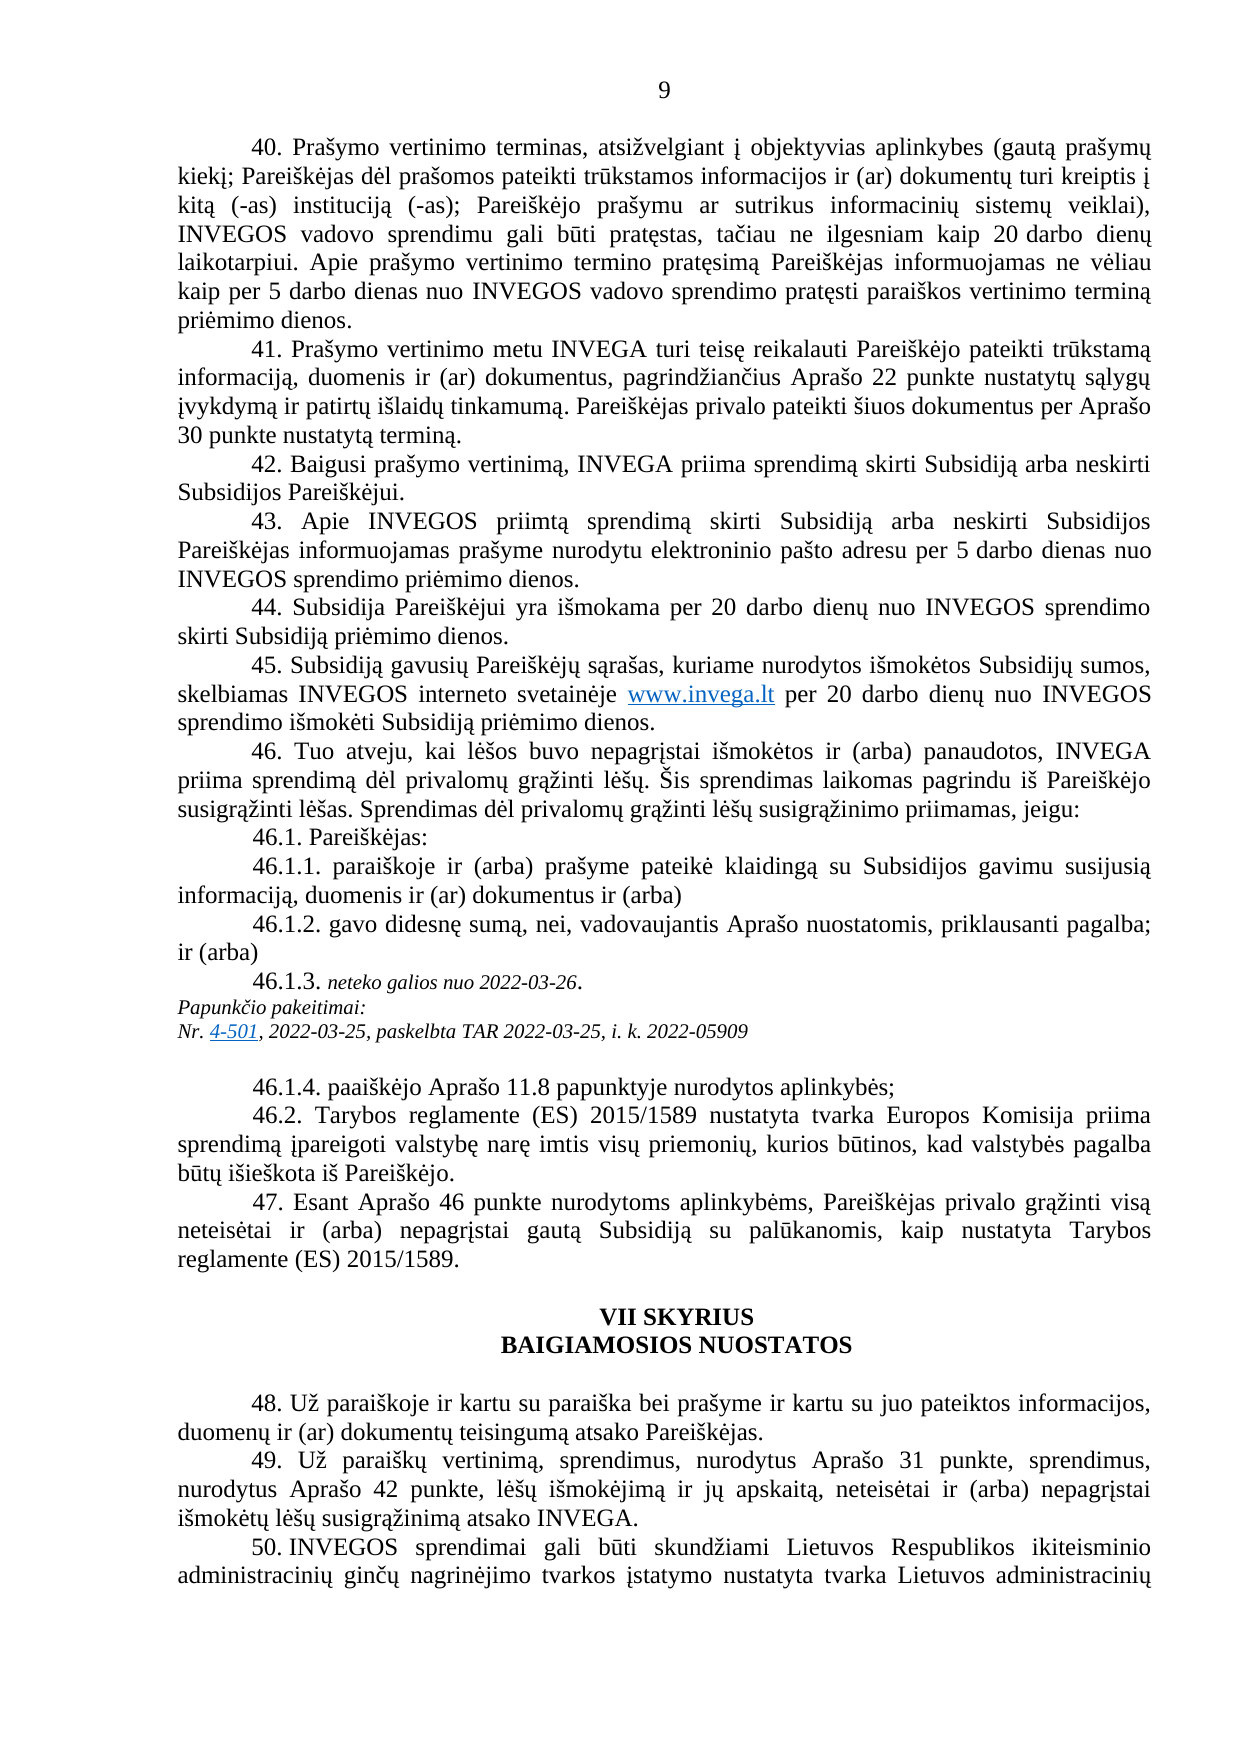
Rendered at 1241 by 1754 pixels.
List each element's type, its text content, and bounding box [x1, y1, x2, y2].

text 46.1.1. paraiškoje ir (arba) prašyme pateikė klaidingą su Subsidijos gavimu susijusią informaciją, duomenis ir (ar) dokumentus ir (arba) [177, 851, 1152, 909]
text 46. Tuo atveju, kai lėšos buvo nepagrįstai išmokėtos ir (arba) panaudotos, INVEGA priima sprendimą dėl privalomų grąžinti lėšų. Šis sprendimas laikomas pagrindu iš Pareiškėjo susigrąžinti lėšas. Sprendimas dėl privalomų grąžinti lėšų susigrąžinimo priimamas, jeigu: [177, 736, 1152, 822]
text 42. Baigusi prašymo vertinimą, INVEGA priima sprendimą skirti Subsidiją arba neskirti Subsidijos Pareiškėjui. [177, 449, 1152, 506]
text BAIGIAMOSIOS NUOSTATOS [177, 1331, 1176, 1359]
text Papunkčio pakeitimai: [177, 995, 1152, 1019]
text 46.2. Tarybos reglamente (ES) 2015/1589 nustatyta tvarka Europos Komisija priima sprendimą įpareigoti valstybę narę imtis visų priemonių, kurios būtinos, kad valstybės pagalba būtų išieškota iš Pareiškėjo. [177, 1101, 1152, 1187]
text 43. Apie INVEGOS priimtą sprendimą skirti Subsidiją arba neskirti Subsidijos Pareiškėjas informuojamas prašyme nurodytu elektroninio pašto adresu per 5 darbo dienas nuo INVEGOS sprendimo priėmimo dienos. [177, 506, 1152, 592]
text 49. Už paraiškų vertinimą, sprendimus, nurodytus Aprašo 31 punkte, sprendimus, nurodytus Aprašo 42 punkte, lėšų išmokėjimą ir jų apskaitą, neteisėtai ir (arba) nepagrįstai išmokėtų lėšų susigrąžinimą atsako INVEGA. [177, 1446, 1152, 1532]
text 41. Prašymo vertinimo metu INVEGA turi teisę reikalauti Pareiškėjo pateikti trūkstamą informaciją, duomenis ir (ar) dokumentus, pagrindžiančius Aprašo 22 punkte nustatytų sąlygų įvykdymą ir patirtų išlaidų tinkamumą. Pareiškėjas privalo pateikti šiuos dokumentus per Aprašo 30 punkte nustatytą terminą. [177, 334, 1152, 449]
text 50. INVEGOS sprendimai gali būti skundžiami Lietuvos Respublikos ikiteisminio administracinių ginčų nagrinėjimo tvarkos įstatymo nustatyta tvarka Lietuvos administracinių [177, 1532, 1152, 1589]
text 46.1.2. gavo didesnę sumą, nei, vadovaujantis Aprašo nuostatomis, priklausanti pagalba; ir (arba) [177, 909, 1152, 966]
text 47. Esant Aprašo 46 punkte nurodytoms aplinkybėms, Pareiškėjas privalo grąžinti visą neteisėtai ir (arba) nepagrįstai gautą Subsidiją su palūkanomis, kaip nustatyta Tarybos reglamente (ES) 2015/1589. [177, 1187, 1152, 1273]
text 45. Subsidiją gavusių Pareiškėjų sąrašas, kuriame nurodytos išmokėtos Subsidijų sumos, skelbiamas INVEGOS interneto svetainėje www.invega.lt per 20 darbo dienų nuo INVEGOS sprendimo išmokėti Subsidiją priėmimo dienos. [177, 650, 1152, 736]
text 46.1. Pareiškėjas: [177, 822, 1176, 851]
text 46.1.4. paaiškėjo Aprašo 11.8 papunktyje nurodytos aplinkybės; [177, 1072, 1176, 1101]
text Nr. 4-501, 2022-03-25, paskelbta TAR 2022-03-25, i. k. 2022-05909 [177, 1019, 1152, 1043]
text 48. Už paraiškoje ir kartu su paraiška bei prašyme ir kartu su juo pateiktos informacijos, duomenų ir (ar) dokumentų teisingumą atsako Pareiškėjas. [177, 1388, 1152, 1446]
text 40. Prašymo vertinimo terminas, atsižvelgiant į objektyvias aplinkybes (gautą prašymų kiekį; Pareiškėjas dėl prašomos pateikti trūkstamos informacijos ir (ar) dokumentų turi kreiptis į kitą (-as) instituciją (-as); Pareiškėjo prašymu ar sutrikus informacinių sistemų veiklai), INVEGOS vadovo sprendimu gali būti pratęstas, tačiau ne ilgesniam kaip 20 darbo dienų laikotarpiui. Apie prašymo vertinimo termino pratęsimą Pareiškėjas informuojamas ne vėliau kaip per 5 darbo dienas nuo INVEGOS vadovo sprendimo pratęsti paraiškos vertinimo terminą priėmimo dienos. [177, 132, 1152, 334]
text 44. Subsidija Pareiškėjui yra išmokama per 20 darbo dienų nuo INVEGOS sprendimo skirti Subsidiją priėmimo dienos. [177, 592, 1152, 650]
text 46.1.3. neteko galios nuo 2022-03-26. [177, 966, 1152, 995]
text VII SKYRIUS [177, 1302, 1176, 1331]
